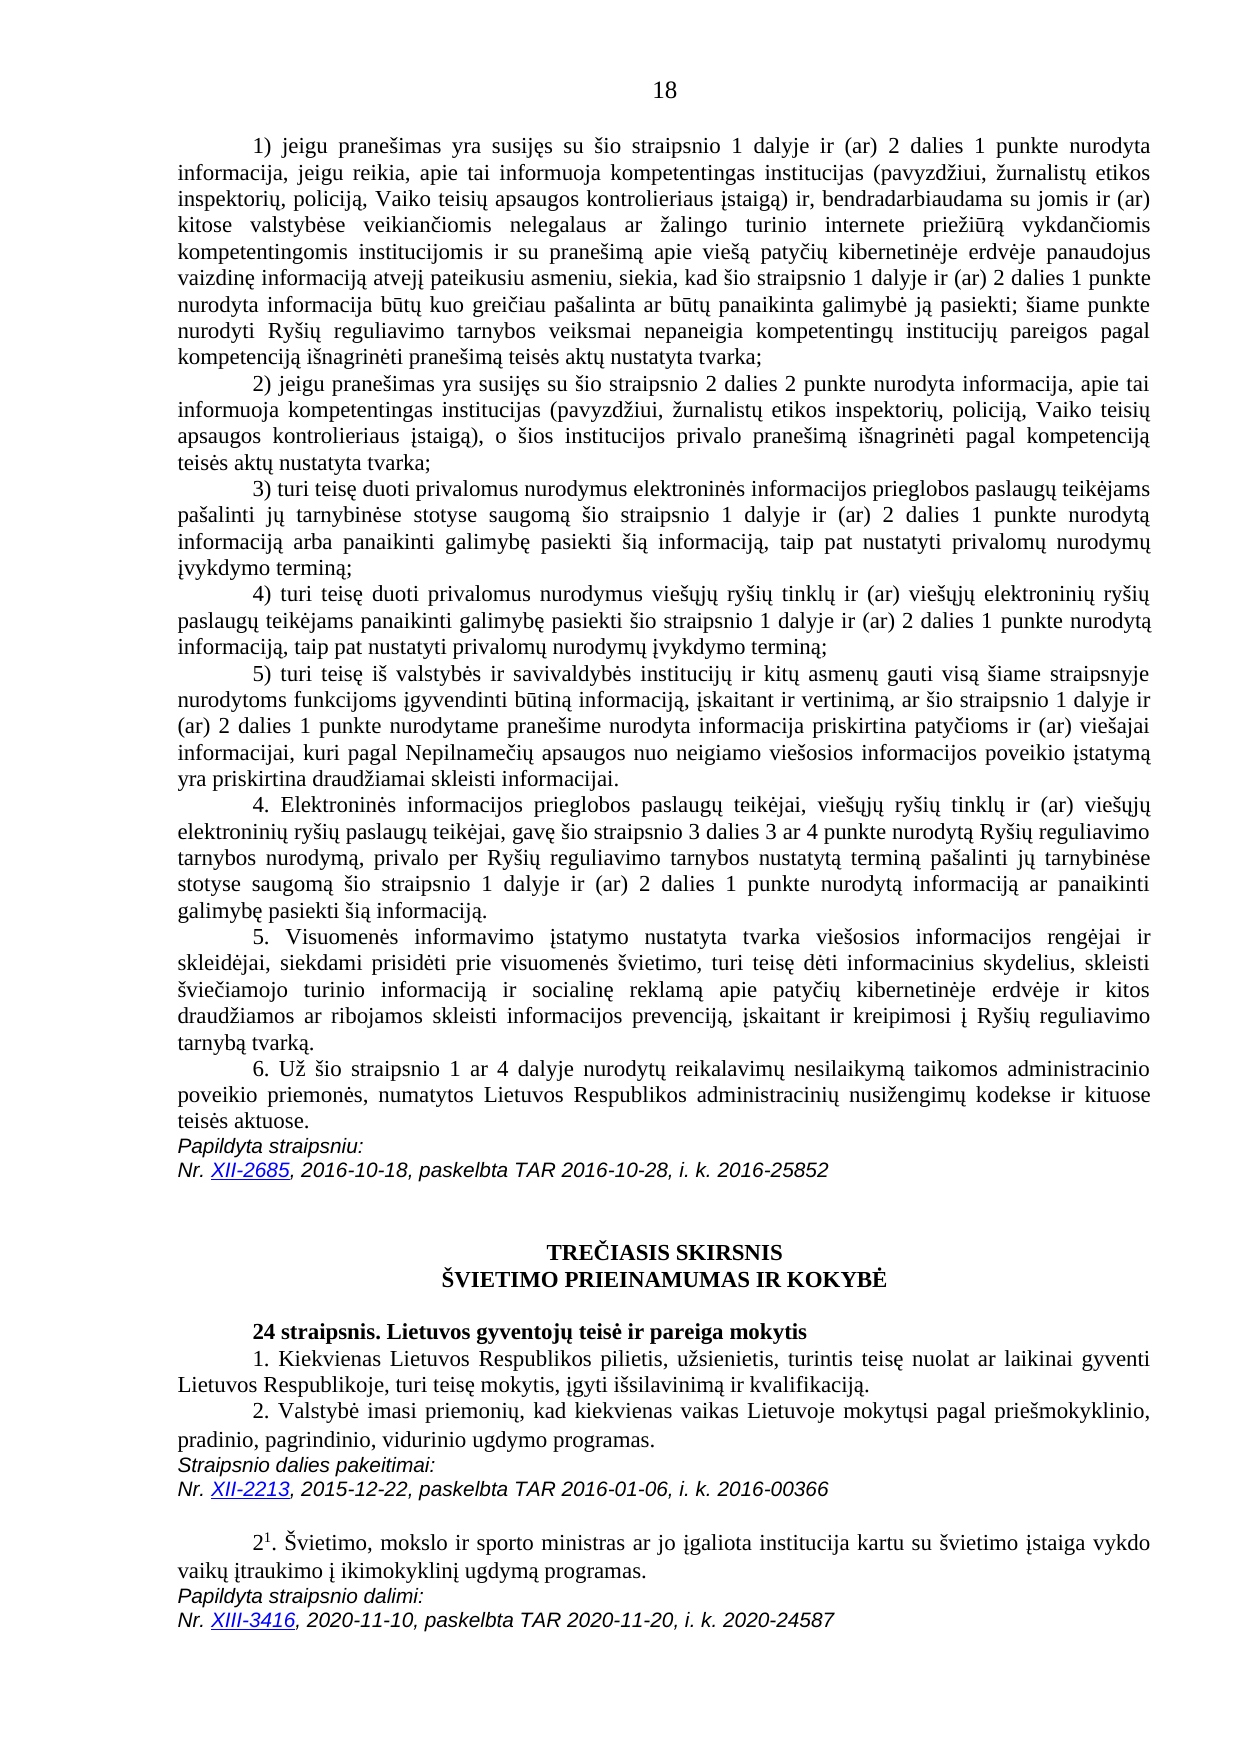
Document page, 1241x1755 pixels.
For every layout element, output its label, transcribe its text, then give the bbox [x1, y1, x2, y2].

text 3) turi teisę duoti privalomus nurodymus elektroninės informacijos prieglobos paslaugų teikėjams pašalinti jų tarnybinėse stotyse saugomą šio straipsnio 1 dalyje ir (ar) 2 dalies 1 punkte nurodytą informaciją arba panaikinti galimybę pasiekti šią informaciją, taip pat nustatyti privalomų nurodymų įvykdymo terminą; [177, 475, 1152, 581]
text 4) turi teisę duoti privalomus nurodymus viešųjų ryšių tinklų ir (ar) viešųjų elektroninių ryšių paslaugų teikėjams panaikinti galimybę pasiekti šio straipsnio 1 dalyje ir (ar) 2 dalies 1 punkte nurodytą informaciją, taip pat nustatyti privalomų nurodymų įvykdymo terminą; [177, 581, 1152, 659]
text 1) jeigu pranešimas yra susijęs su šio straipsnio 1 dalyje ir (ar) 2 dalies 1 punkte nurodyta informacija, jeigu reikia, apie tai informuoja kompetentingas institucijas (pavyzdžiui, žurnalistų etikos inspektorių, policiją, Vaiko teisių apsaugos kontrolieriaus įstaigą) ir, bendradarbiaudama su jomis ir (ar) kitose valstybėse veikiančiomis nelegalaus ar žalingo turinio internete priežiūrą vykdančiomis kompetentingomis institucijomis ir su pranešimą apie viešą patyčių kibernetinėje erdvėje panaudojus vaizdinę informaciją atvejį pateikusiu asmeniu, siekia, kad šio straipsnio 1 dalyje ir (ar) 2 dalies 1 punkte nurodyta informacija būtų kuo greičiau pašalinta ar būtų panaikinta galimybė ją pasiekti; šiame punkte nurodyti Ryšių reguliavimo tarnybos veiksmai nepaneigia kompetentingų institucijų pareigos pagal kompetenciją išnagrinėti pranešimą teisės aktų nustatyta tvarka; [177, 132, 1152, 370]
text 6. Už šio straipsnio 1 ar 4 dalyje nurodytų reikalavimų nesilaikymą taikomos administracinio poveikio priemonės, numatytos Lietuvos Respublikos administracinių nusižengimų kodekse ir kituose teisės aktuose. [177, 1055, 1152, 1134]
text 21. Švietimo, mokslo ir sporto ministras ar jo įgaliota institucija kartu su švietimo įstaiga vykdo vaikų įtraukimo į ikimokyklinį ugdymą programas. [177, 1529, 1152, 1584]
text Papildyta straipsnio dalimi: [177, 1584, 1152, 1608]
text 2) jeigu pranešimas yra susijęs su šio straipsnio 2 dalies 2 punkte nurodyta informacija, apie tai informuoja kompetentingas institucijas (pavyzdžiui, žurnalistų etikos inspektorių, policiją, Vaiko teisių apsaugos kontrolieriaus įstaigą), o šios institucijos privalo pranešimą išnagrinėti pagal kompetenciją teisės aktų nustatyta tvarka; [177, 370, 1152, 475]
text Nr. XII-2685, 2016-10-18, paskelbta TAR 2016-10-28, i. k. 2016-25852 [177, 1158, 1152, 1182]
text 24 straipsnis. Lietuvos gyventojų teisė ir pareiga mokytis [177, 1318, 1152, 1345]
text ŠVIETIMO PRIEINAMUMAS IR KOKYBĖ [177, 1266, 1152, 1292]
text Nr. XIII-3416, 2020-11-10, paskelbta TAR 2020-11-20, i. k. 2020-24587 [177, 1608, 1152, 1632]
text TREČIASIS SKIRSNIS [177, 1239, 1152, 1266]
text Papildyta straipsniu: [177, 1134, 1152, 1158]
text 2. Valstybė imasi priemonių, kad kiekvienas vaikas Lietuvoje mokytųsi pagal priešmokyklinio, pradinio, pagrindinio, vidurinio ugdymo programas. [177, 1397, 1152, 1453]
text 1. Kiekvienas Lietuvos Respublikos pilietis, užsienietis, turintis teisę nuolat ar laikinai gyventi Lietuvos Respublikoje, turi teisę mokytis, įgyti išsilavinimą ir kvalifikaciją. [177, 1345, 1152, 1397]
text 4. Elektroninės informacijos prieglobos paslaugų teikėjai, viešųjų ryšių tinklų ir (ar) viešųjų elektroninių ryšių paslaugų teikėjai, gavę šio straipsnio 3 dalies 3 ar 4 punkte nurodytą Ryšių reguliavimo tarnybos nurodymą, privalo per Ryšių reguliavimo tarnybos nustatytą terminą pašalinti jų tarnybinėse stotyse saugomą šio straipsnio 1 dalyje ir (ar) 2 dalies 1 punkte nurodytą informaciją ar panaikinti galimybę pasiekti šią informaciją. [177, 791, 1152, 923]
text Nr. XII-2213, 2015-12-22, paskelbta TAR 2016-01-06, i. k. 2016-00366 [177, 1477, 1152, 1501]
text 5) turi teisę iš valstybės ir savivaldybės institucijų ir kitų asmenų gauti visą šiame straipsnyje nurodytoms funkcijoms įgyvendinti būtiną informaciją, įskaitant ir vertinimą, ar šio straipsnio 1 dalyje ir (ar) 2 dalies 1 punkte nurodytame pranešime nurodyta informacija priskirtina patyčioms ir (ar) viešajai informacijai, kuri pagal Nepilnamečių apsaugos nuo neigiamo viešosios informacijos poveikio įstatymą yra priskirtina draudžiamai skleisti informacijai. [177, 659, 1152, 791]
text 5. Visuomenės informavimo įstatymo nustatyta tvarka viešosios informacijos rengėjai ir skleidėjai, siekdami prisidėti prie visuomenės švietimo, turi teisę dėti informacinius skydelius, skleisti šviečiamojo turinio informaciją ir socialinę reklamą apie patyčių kibernetinėje erdvėje ir kitos draudžiamos ar ribojamos skleisti informacijos prevenciją, įskaitant ir kreipimosi į Ryšių reguliavimo tarnybą tvarką. [177, 923, 1152, 1055]
text Straipsnio dalies pakeitimai: [177, 1453, 1152, 1477]
